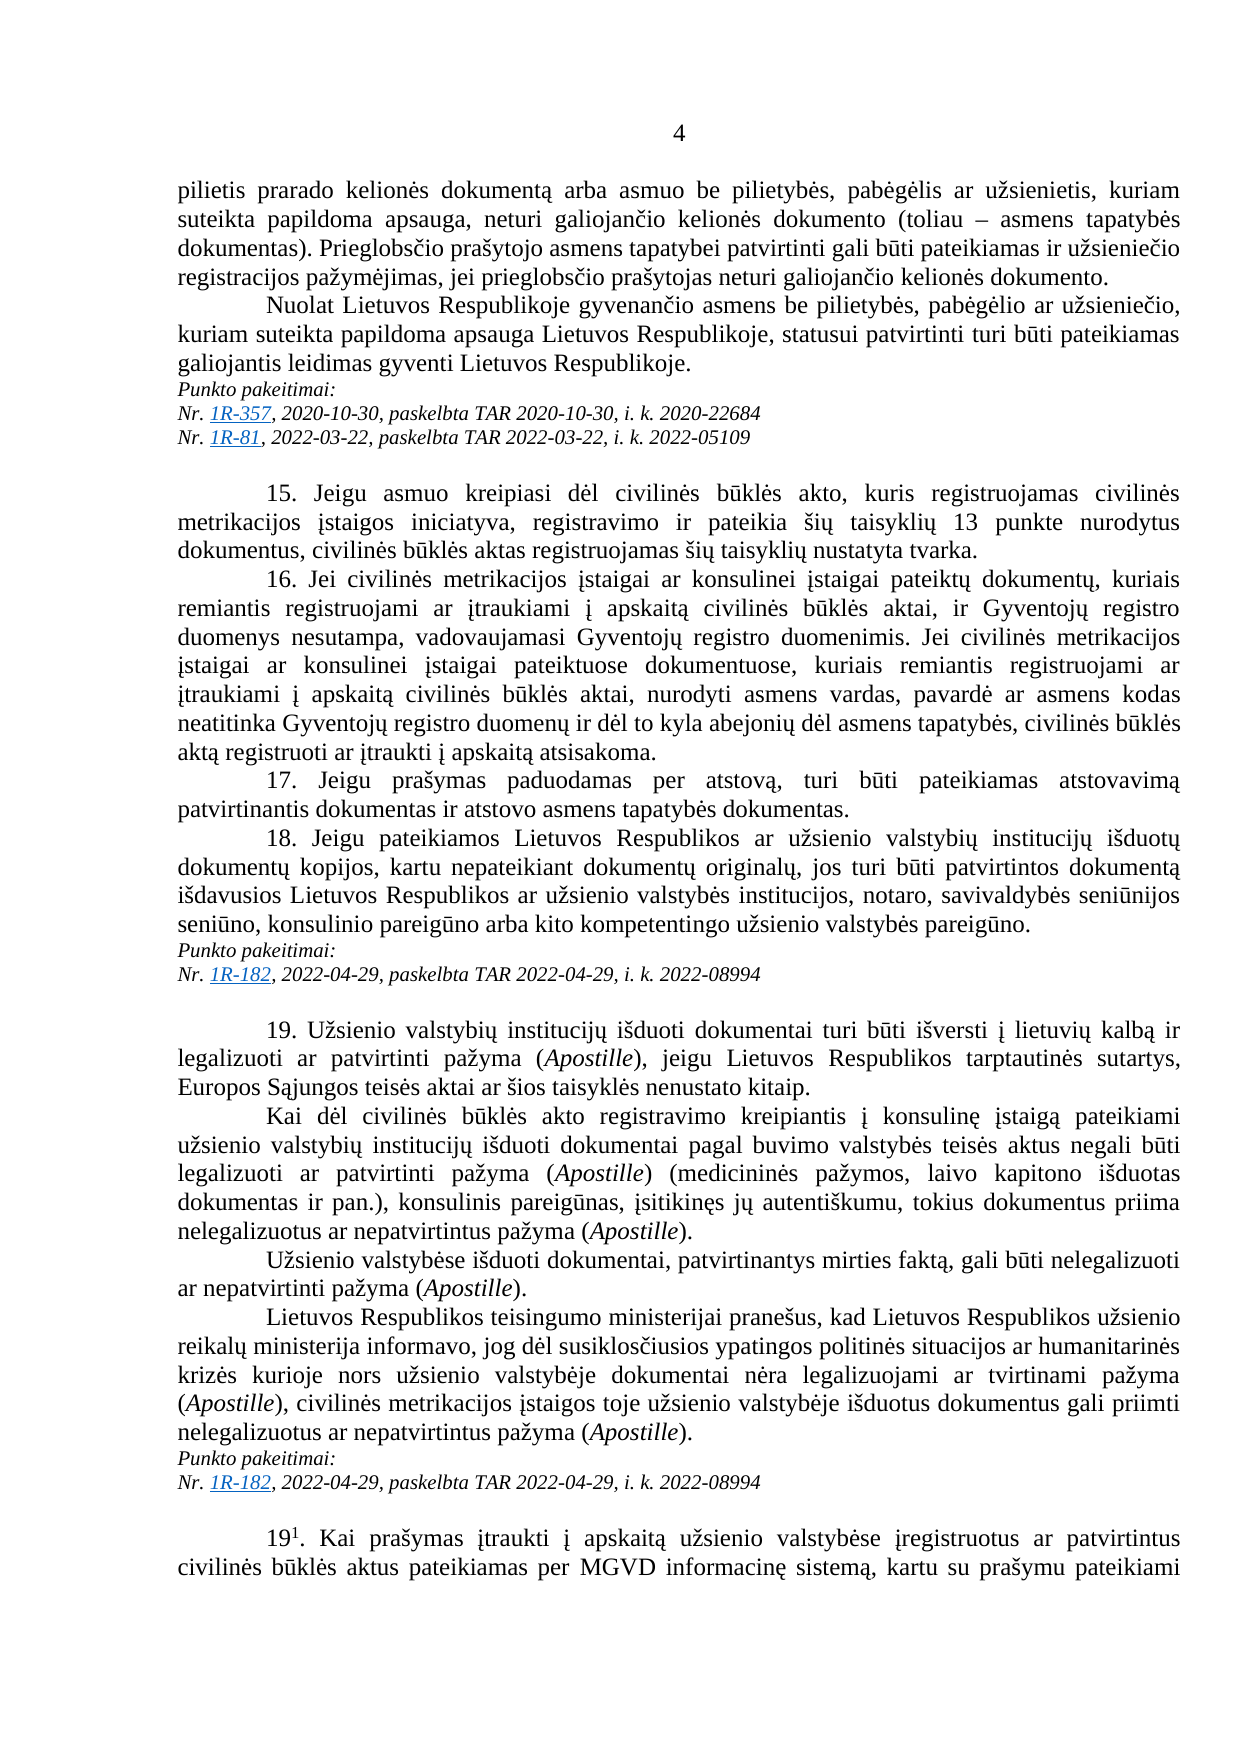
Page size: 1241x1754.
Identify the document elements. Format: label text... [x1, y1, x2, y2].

text Nr. 1R-81, 2022-03-22, paskelbta TAR 2022-03-22, i. k. 2022-05109 [177, 425, 1181, 449]
text pilietis prarado kelionės dokumentą arba asmuo be pilietybės, pabėgėlis ar užsienietis, kuriam suteikta papildoma apsauga, neturi galiojančio kelionės dokumento (toliau – asmens tapatybės dokumentas). Prieglobsčio prašytojo asmens tapatybei patvirtinti gali būti pateikiamas ir užsieniečio registracijos pažymėjimas, jei prieglobsčio prašytojas neturi galiojančio kelionės dokumento. [177, 176, 1181, 291]
text Lietuvos Respublikos teisingumo ministerijai pranešus, kad Lietuvos Respublikos užsienio reikalų ministerija informavo, jog dėl susiklosčiusios ypatingos politinės situacijos ar humanitarinės krizės kurioje nors užsienio valstybėje dokumentai nėra legalizuojami ar tvirtinami pažyma (Apostille), civilinės metrikacijos įstaigos toje užsienio valstybėje išduotus dokumentus gali priimti nelegalizuotus ar nepatvirtintus pažyma (Apostille). [177, 1302, 1181, 1446]
text 15. Jeigu asmuo kreipiasi dėl civilinės būklės akto, kuris registruojamas civilinės metrikacijos įstaigos iniciatyva, registravimo ir pateikia šių taisyklių 13 punkte nurodytus dokumentus, civilinės būklės aktas registruojamas šių taisyklių nustatyta tvarka. [177, 478, 1181, 564]
text Kai dėl civilinės būklės akto registravimo kreipiantis į konsulinę įstaigą pateikiami užsienio valstybių institucijų išduoti dokumentai pagal buvimo valstybės teisės aktus negali būti legalizuoti ar patvirtinti pažyma (Apostille) (medicininės pažymos, laivo kapitono išduotas dokumentas ir pan.), konsulinis pareigūnas, įsitikinęs jų autentiškumu, tokius dokumentus priima nelegalizuotus ar nepatvirtintus pažyma (Apostille). [177, 1101, 1181, 1245]
text 18. Jeigu pateikiamos Lietuvos Respublikos ar užsienio valstybių institucijų išduotų dokumentų kopijos, kartu nepateikiant dokumentų originalų, jos turi būti patvirtintos dokumentą išdavusios Lietuvos Respublikos ar užsienio valstybės institucijos, notaro, savivaldybės seniūnijos seniūno, konsulinio pareigūno arba kito kompetentingo užsienio valstybės pareigūno. [177, 823, 1181, 938]
text Nr. 1R-182, 2022-04-29, paskelbta TAR 2022-04-29, i. k. 2022-08994 [177, 1470, 1181, 1494]
text Užsienio valstybėse išduoti dokumentai, patvirtinantys mirties faktą, gali būti nelegalizuoti ar nepatvirtinti pažyma (Apostille). [177, 1245, 1181, 1302]
text Punkto pakeitimai: [177, 377, 1181, 401]
text 16. Jei civilinės metrikacijos įstaigai ar konsulinei įstaigai pateiktų dokumentų, kuriais remiantis registruojami ar įtraukiami į apskaitą civilinės būklės aktai, ir Gyventojų registro duomenys nesutampa, vadovaujamasi Gyventojų registro duomenimis. Jei civilinės metrikacijos įstaigai ar konsulinei įstaigai pateiktuose dokumentuose, kuriais remiantis registruojami ar įtraukiami į apskaitą civilinės būklės aktai, nurodyti asmens vardas, pavardė ar asmens kodas neatitinka Gyventojų registro duomenų ir dėl to kyla abejonių dėl asmens tapatybės, civilinės būklės aktą registruoti ar įtraukti į apskaitą atsisakoma. [177, 564, 1181, 765]
text 191. Kai prašymas įtraukti į apskaitą užsienio valstybėse įregistruotus ar patvirtintus civilinės būklės aktus pateikiamas per MGVD informacinę sistemą, kartu su prašymu pateikiami [177, 1523, 1181, 1581]
text Nr. 1R-357, 2020-10-30, paskelbta TAR 2020-10-30, i. k. 2020-22684 [177, 401, 1181, 425]
text Nr. 1R-182, 2022-04-29, paskelbta TAR 2022-04-29, i. k. 2022-08994 [177, 962, 1181, 986]
text 19. Užsienio valstybių institucijų išduoti dokumentai turi būti išversti į lietuvių kalbą ir legalizuoti ar patvirtinti pažyma (Apostille), jeigu Lietuvos Respublikos tarptautinės sutartys, Europos Sąjungos teisės aktai ar šios taisyklės nenustato kitaip. [177, 1015, 1181, 1101]
text Punkto pakeitimai: [177, 1446, 1181, 1470]
text Punkto pakeitimai: [177, 938, 1181, 962]
text Nuolat Lietuvos Respublikoje gyvenančio asmens be pilietybės, pabėgėlio ar užsieniečio, kuriam suteikta papildoma apsauga Lietuvos Respublikoje, statusui patvirtinti turi būti pateikiamas galiojantis leidimas gyventi Lietuvos Respublikoje. [177, 291, 1181, 377]
text 17. Jeigu prašymas paduodamas per atstovą, turi būti pateikiamas atstovavimą patvirtinantis dokumentas ir atstovo asmens tapatybės dokumentas. [177, 765, 1181, 823]
